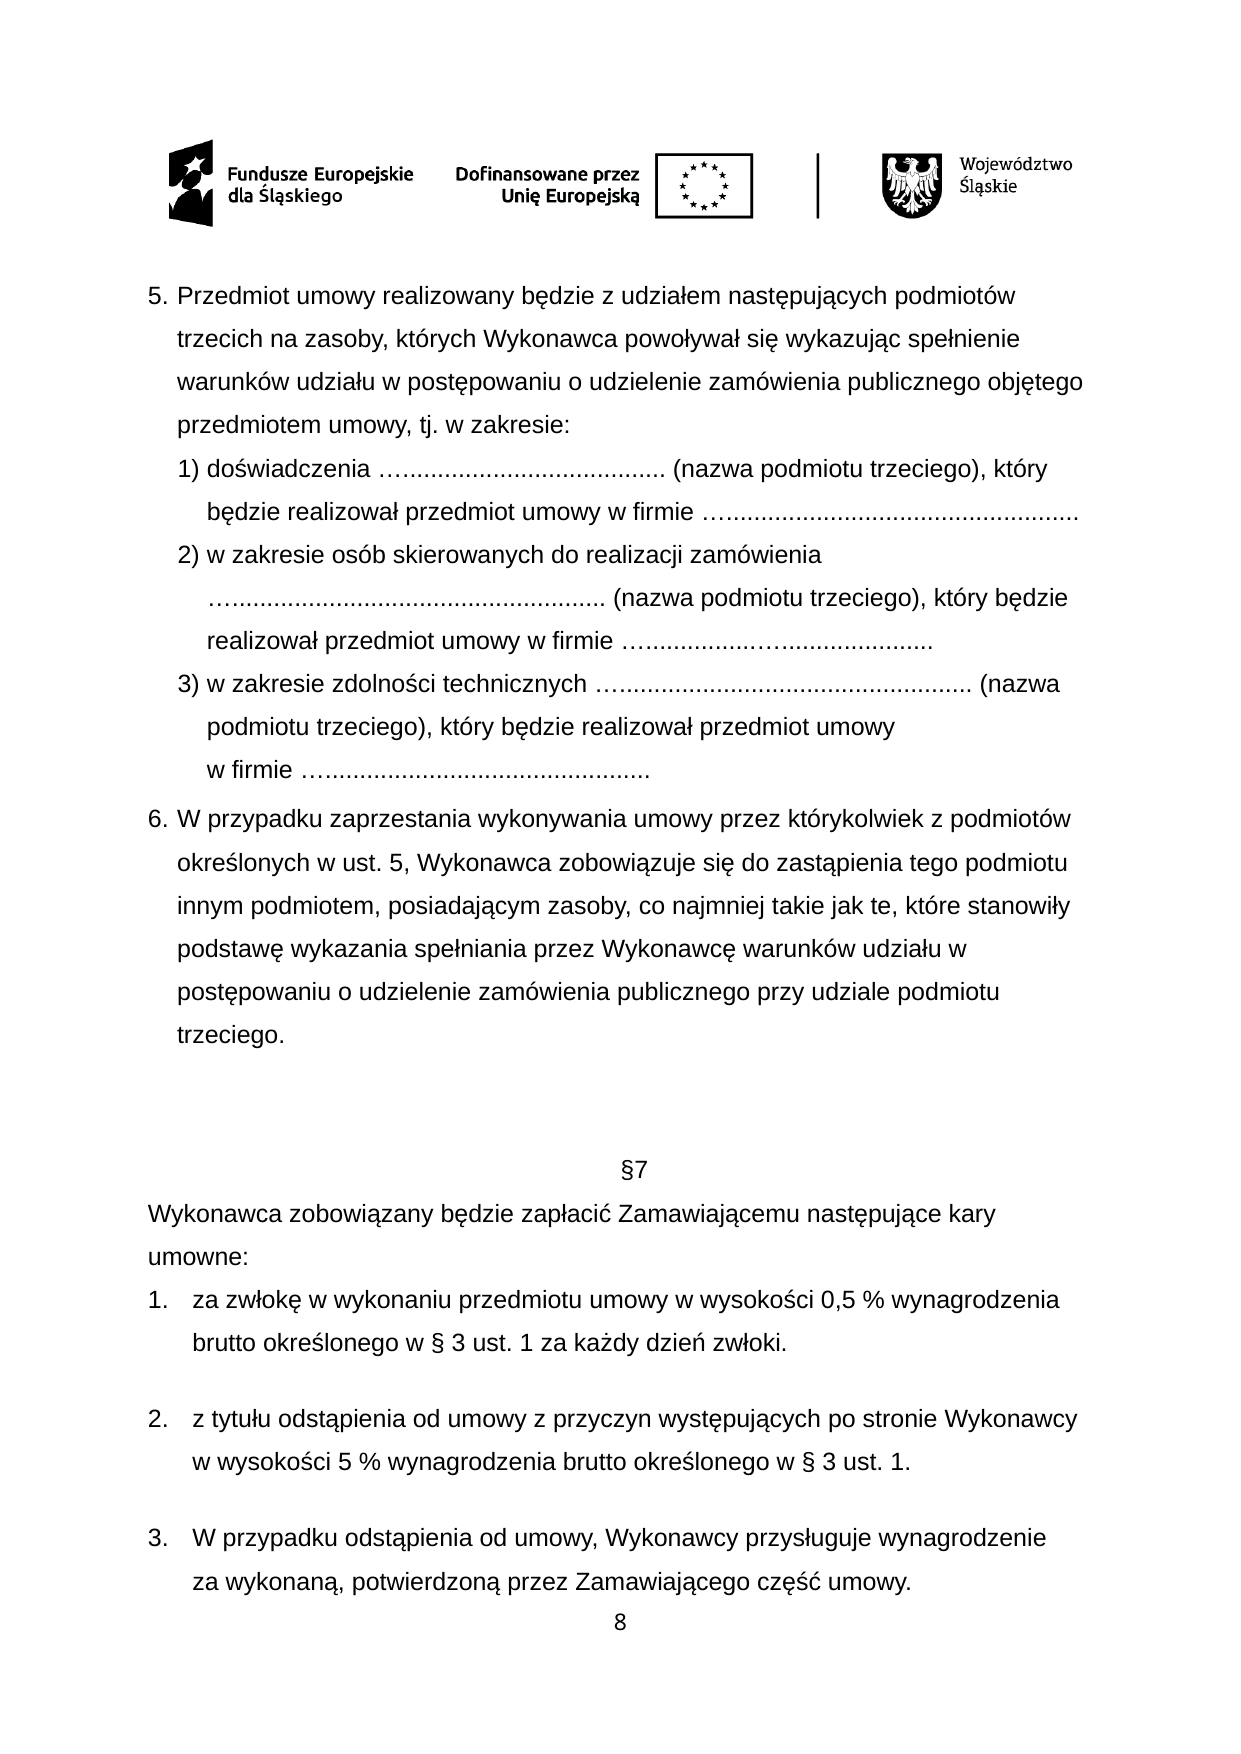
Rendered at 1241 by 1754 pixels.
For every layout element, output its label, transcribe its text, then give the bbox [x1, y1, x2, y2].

list w zakresie zdolności technicznych …................................................... (nazwa podmiotu trzeciego), który będzie realizował przedmiot umowy w firmie …............................................... [177, 669, 1093, 784]
list W przypadku zaprzestania wykonywania umowy przez którykolwiek z podmiotów określonych w ust. 5, Wykonawca zobowiązuje się do zastąpienia tego podmiotu innym podmiotem, posiadającym zasoby, co najmniej takie jak te, które stanowiły podstawę wykazania spełniania przez Wykonawcę warunków udziału w postępowaniu o udzielenie zamówienia publicznego przy udziale podmiotu trzeciego. [148, 804, 1093, 1049]
list doświadczenia …...................................... (nazwa podmiotu trzeciego), który będzie realizował przedmiot umowy w firmie …................................................... [177, 453, 1093, 525]
list w zakresie osób skierowanych do realizacji zamówienia …...................................................... (nazwa podmiotu trzeciego), który będzie realizował przedmiot umowy w firmie …................…...................... [177, 540, 1093, 655]
text §7 [148, 1155, 1093, 1184]
list za zwłokę w wykonaniu przedmiotu umowy w wysokości 0,5 % wynagrodzenia brutto określonego w § 3 ust. 1 za każdy dzień zwłoki. [148, 1285, 1093, 1357]
picture [147, 118, 1093, 248]
text Wykonawca zobowiązany będzie zapłacić Zamawiającemu następujące kary umowne: [148, 1198, 1093, 1270]
list z tytułu odstąpienia od umowy z przyczyn występujących po stronie Wykonawcy w wysokości 5 % wynagrodzenia brutto określonego w § 3 ust. 1. [148, 1404, 1093, 1476]
list Przedmiot umowy realizowany będzie z udziałem następujących podmiotów trzecich na zasoby, których Wykonawca powoływał się wykazując spełnienie warunków udziału w postępowaniu o udzielenie zamówienia publicznego objętego przedmiotem umowy, tj. w zakresie: [148, 281, 1093, 439]
list W przypadku odstąpienia od umowy, Wykonawcy przysługuje wynagrodzenie za wykonaną, potwierdzoną przez Zamawiającego część umowy. [148, 1523, 1093, 1595]
